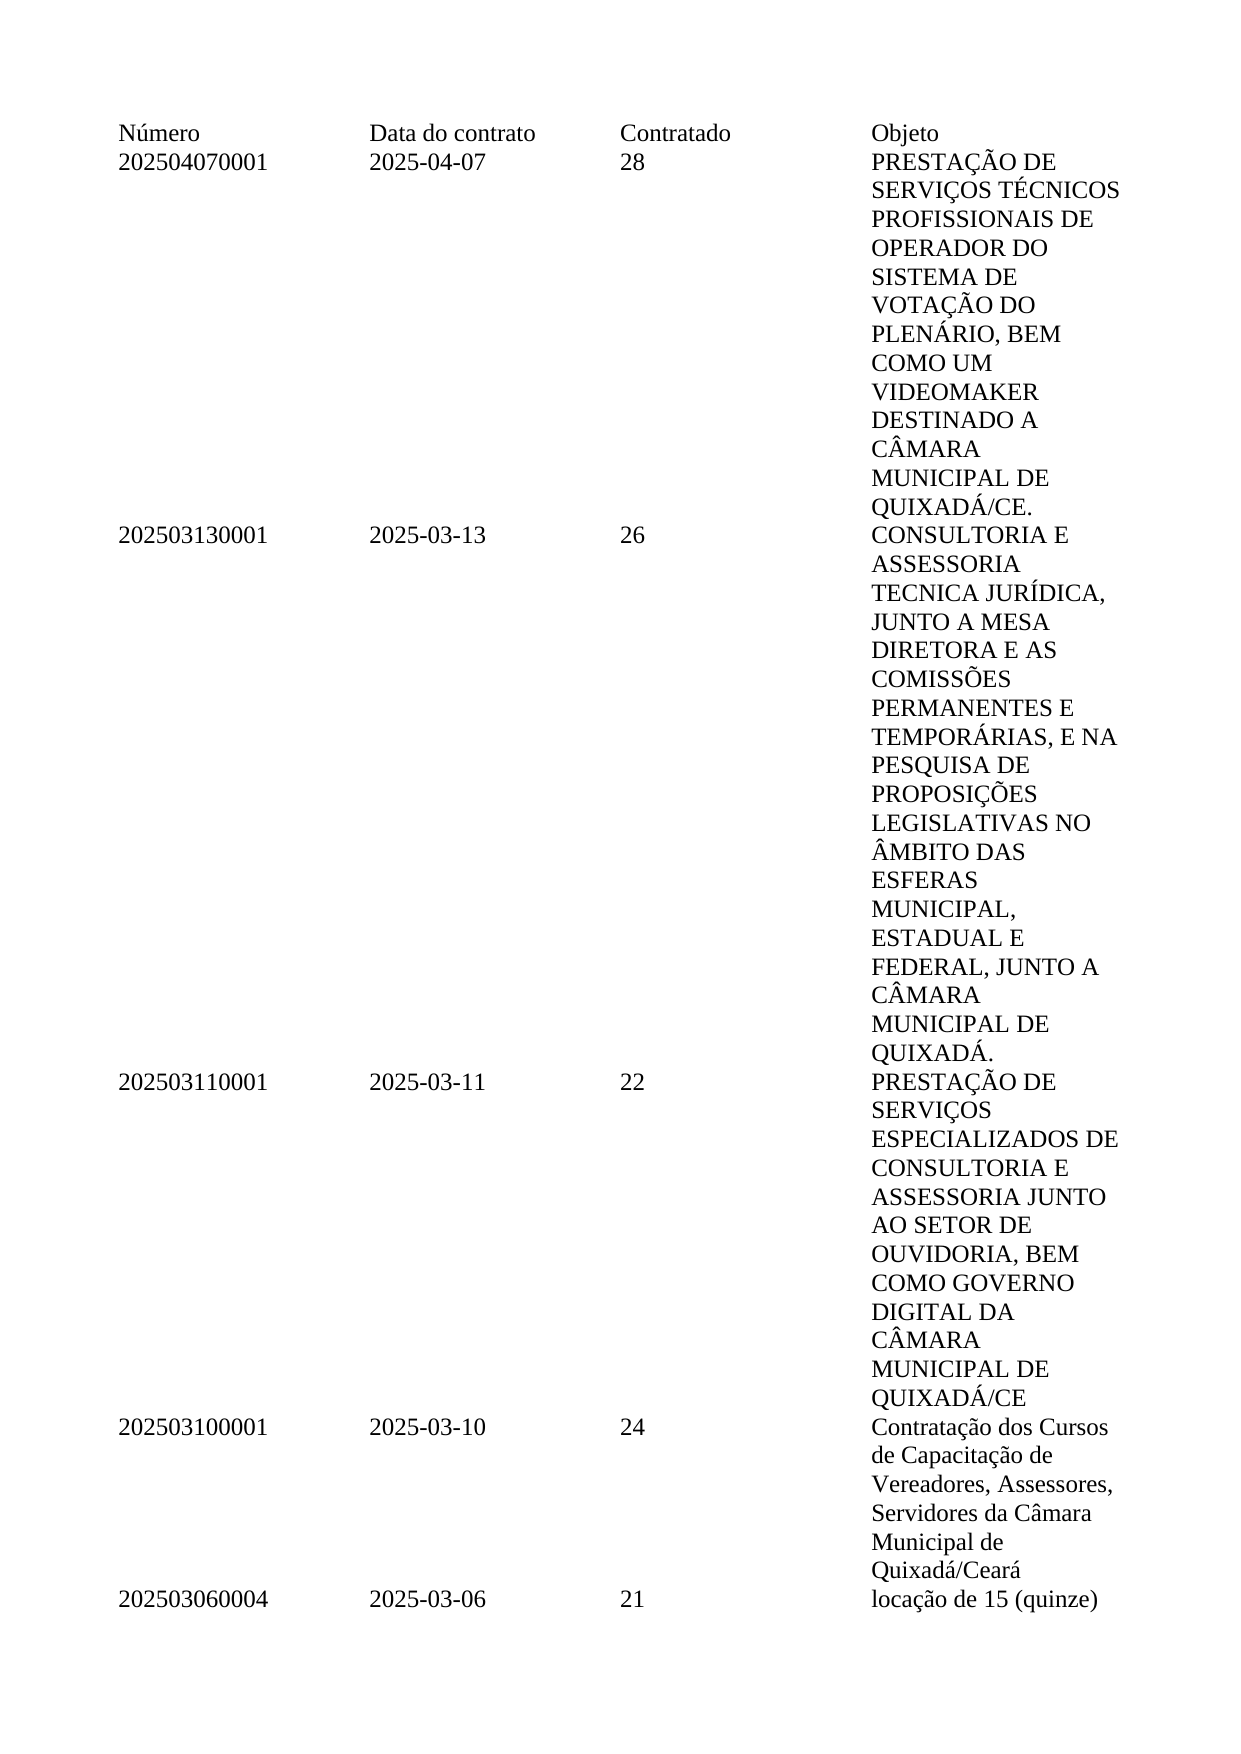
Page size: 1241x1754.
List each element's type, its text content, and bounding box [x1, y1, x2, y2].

table_cell CONSULTORIA E ASSESSORIA TECNICA JURÍDICA, JUNTO A MESA DIRETORA E AS COMISSÕES PERMANENTES E TEMPORÁRIAS, E NA PESQUISA DE PROPOSIÇÕES LEGISLATIVAS NO ÂMBITO DAS ESFERAS MUNICIPAL, ESTADUAL E FEDERAL, JUNTO A CÂMARA MUNICIPAL DE QUIXADÁ. [871, 521, 1122, 1067]
table_cell 28 [620, 147, 871, 521]
table_header Data do contrato [369, 118, 620, 147]
table_cell 21 [620, 1584, 871, 1613]
table_cell 2025-03-10 [369, 1412, 620, 1584]
table_cell 202503060004 [118, 1584, 369, 1613]
table_cell Contratação dos Cursos de Capacitação de Vereadores, Assessores, Servidores da Câmara Municipal de Quixadá/Ceará [871, 1412, 1122, 1584]
table_cell 202503130001 [118, 521, 369, 1067]
table_cell 2025-03-13 [369, 521, 620, 1067]
table_cell 26 [620, 521, 871, 1067]
table_header Objeto [871, 118, 1122, 147]
table_cell PRESTAÇÃO DE SERVIÇOS TÉCNICOS PROFISSIONAIS DE OPERADOR DO SISTEMA DE VOTAÇÃO DO PLENÁRIO, BEM COMO UM VIDEOMAKER DESTINADO A CÂMARA MUNICIPAL DE QUIXADÁ/CE. [871, 147, 1122, 521]
table_header Contratado [620, 118, 871, 147]
table_cell 202503110001 [118, 1067, 369, 1412]
table_cell 202503100001 [118, 1412, 369, 1584]
table_cell locação de 15 (quinze) [871, 1584, 1122, 1613]
table_cell 2025-03-11 [369, 1067, 620, 1412]
table_cell 2025-03-06 [369, 1584, 620, 1613]
table_header Número [118, 118, 369, 147]
table_cell 202504070001 [118, 147, 369, 521]
table_cell 22 [620, 1067, 871, 1412]
table_cell PRESTAÇÃO DE SERVIÇOS ESPECIALIZADOS DE CONSULTORIA E ASSESSORIA JUNTO AO SETOR DE OUVIDORIA, BEM COMO GOVERNO DIGITAL DA CÂMARA MUNICIPAL DE QUIXADÁ/CE [871, 1067, 1122, 1412]
table_cell 2025-04-07 [369, 147, 620, 521]
table_cell 24 [620, 1412, 871, 1584]
